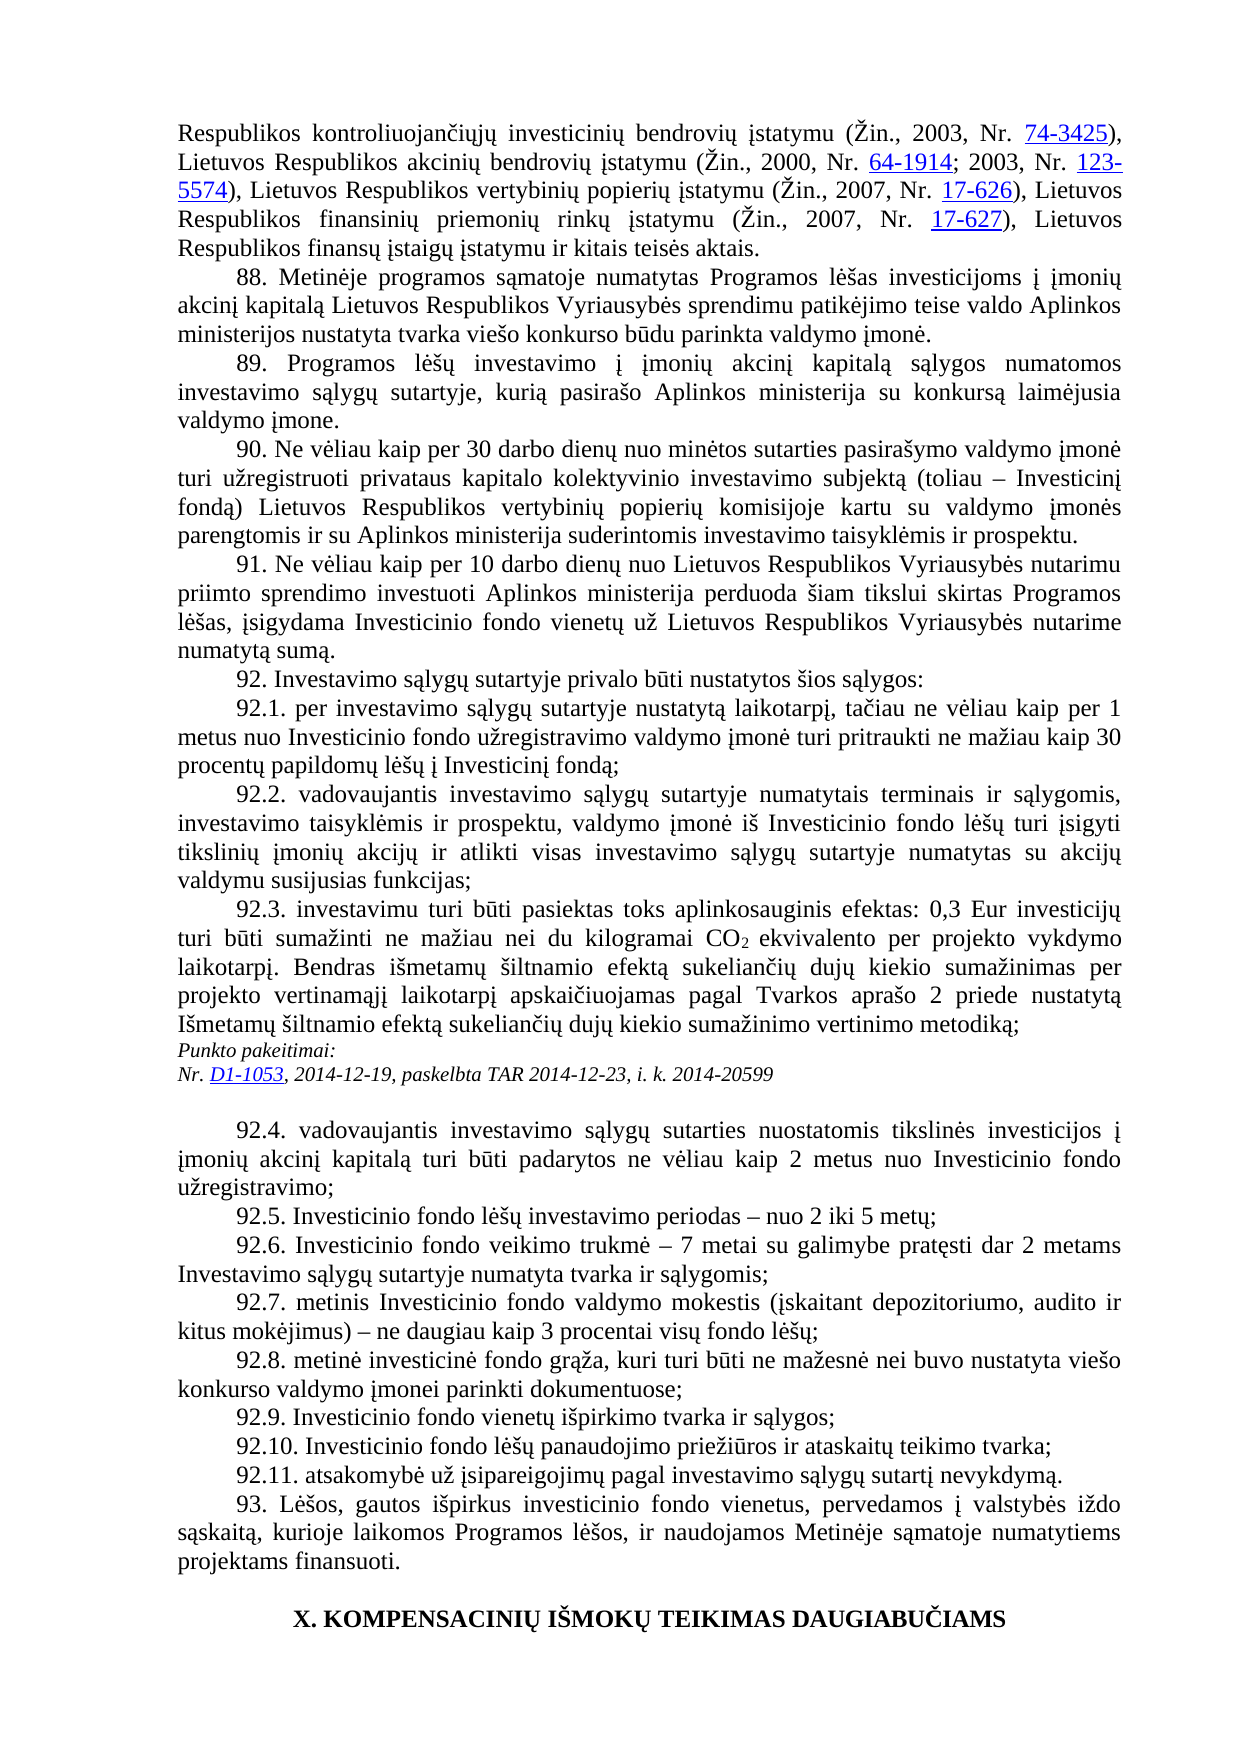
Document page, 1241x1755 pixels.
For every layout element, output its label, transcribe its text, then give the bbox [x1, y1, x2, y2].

text 92.7. metinis Investicinio fondo valdymo mokestis (įskaitant depozitoriumo, audito ir kitus mokėjimus) – ne daugiau kaip 3 procentai visų fondo lėšų; [177, 1287, 1122, 1345]
text 88. Metinėje programos sąmatoje numatytas Programos lėšas investicijoms į įmonių akcinį kapitalą Lietuvos Respublikos Vyriausybės sprendimu patikėjimo teise valdo Aplinkos ministerijos nustatyta tvarka viešo konkurso būdu parinkta valdymo įmonė. [177, 262, 1122, 348]
text 92.4. vadovaujantis investavimo sąlygų sutarties nuostatomis tikslinės investicijos į įmonių akcinį kapitalą turi būti padarytos ne vėliau kaip 2 metus nuo Investicinio fondo užregistravimo; [177, 1115, 1122, 1201]
text 92. Investavimo sąlygų sutartyje privalo būti nustatytos šios sąlygos: [177, 664, 1122, 693]
text 92.6. Investicinio fondo veikimo trukmė – 7 metai su galimybe pratęsti dar 2 metams Investavimo sąlygų sutartyje numatyta tvarka ir sąlygomis; [177, 1230, 1122, 1287]
text 92.1. per investavimo sąlygų sutartyje nustatytą laikotarpį, tačiau ne vėliau kaip per 1 metus nuo Investicinio fondo užregistravimo valdymo įmonė turi pritraukti ne mažiau kaip 30 procentų papildomų lėšų į Investicinį fondą; [177, 693, 1122, 779]
text 90. Ne vėliau kaip per 30 darbo dienų nuo minėtos sutarties pasirašymo valdymo įmonė turi užregistruoti privataus kapitalo kolektyvinio investavimo subjektą (toliau – Investicinį fondą) Lietuvos Respublikos vertybinių popierių komisijoje kartu su valdymo įmonės parengtomis ir su Aplinkos ministerija suderintomis investavimo taisyklėmis ir prospektu. [177, 434, 1122, 549]
text X. KOMPENSACINIŲ IŠMOKŲ TEIKIMAS DAUGIABUČIAMS [177, 1604, 1122, 1632]
text 92.11. atsakomybė už įsipareigojimų pagal investavimo sąlygų sutartį nevykdymą. [177, 1460, 1122, 1489]
text 92.9. Investicinio fondo vienetų išpirkimo tvarka ir sąlygos; [177, 1402, 1122, 1431]
text Nr. D1-1053, 2014-12-19, paskelbta TAR 2014-12-23, i. k. 2014-20599 [177, 1062, 1122, 1086]
text 89. Programos lėšų investavimo į įmonių akcinį kapitalą sąlygos numatomos investavimo sąlygų sutartyje, kurią pasirašo Aplinkos ministerija su konkursą laimėjusia valdymo įmone. [177, 348, 1122, 434]
text 92.2. vadovaujantis investavimo sąlygų sutartyje numatytais terminais ir sąlygomis, investavimo taisyklėmis ir prospektu, valdymo įmonė iš Investicinio fondo lėšų turi įsigyti tikslinių įmonių akcijų ir atlikti visas investavimo sąlygų sutartyje numatytas su akcijų valdymu susijusias funkcijas; [177, 779, 1122, 894]
text 92.3. investavimu turi būti pasiektas toks aplinkosauginis efektas: 0,3 Eur investicijų turi būti sumažinti ne mažiau nei du kilogramai CO2 ekvivalento per projekto vykdymo laikotarpį. Bendras išmetamų šiltnamio efektą sukeliančių dujų kiekio sumažinimas per projekto vertinamąjį laikotarpį apskaičiuojamas pagal Tvarkos aprašo 2 priede nustatytą Išmetamų šiltnamio efektą sukeliančių dujų kiekio sumažinimo vertinimo metodiką; [177, 894, 1122, 1038]
text 93. Lėšos, gautos išpirkus investicinio fondo vienetus, pervedamos į valstybės iždo sąskaitą, kurioje laikomos Programos lėšos, ir naudojamos Metinėje sąmatoje numatytiems projektams finansuoti. [177, 1489, 1122, 1575]
text 92.8. metinė investicinė fondo grąža, kuri turi būti ne mažesnė nei buvo nustatyta viešo konkurso valdymo įmonei parinkti dokumentuose; [177, 1345, 1122, 1402]
text 92.5. Investicinio fondo lėšų investavimo periodas – nuo 2 iki 5 metų; [177, 1201, 1122, 1230]
text 92.10. Investicinio fondo lėšų panaudojimo priežiūros ir ataskaitų teikimo tvarka; [177, 1431, 1122, 1460]
text Respublikos kontroliuojančiųjų investicinių bendrovių įstatymu (Žin., 2003, Nr. 74-3425), Lietuvos Respublikos akcinių bendrovių įstatymu (Žin., 2000, Nr. 64-1914; 2003, Nr. 123-5574), Lietuvos Respublikos vertybinių popierių įstatymu (Žin., 2007, Nr. 17-626), Lietuvos Respublikos finansinių priemonių rinkų įstatymu (Žin., 2007, Nr. 17-627), Lietuvos Respublikos finansų įstaigų įstatymu ir kitais teisės aktais. [177, 118, 1122, 262]
text 91. Ne vėliau kaip per 10 darbo dienų nuo Lietuvos Respublikos Vyriausybės nutarimu priimto sprendimo investuoti Aplinkos ministerija perduoda šiam tikslui skirtas Programos lėšas, įsigydama Investicinio fondo vienetų už Lietuvos Respublikos Vyriausybės nutarime numatytą sumą. [177, 549, 1122, 664]
text Punkto pakeitimai: [177, 1038, 1122, 1062]
